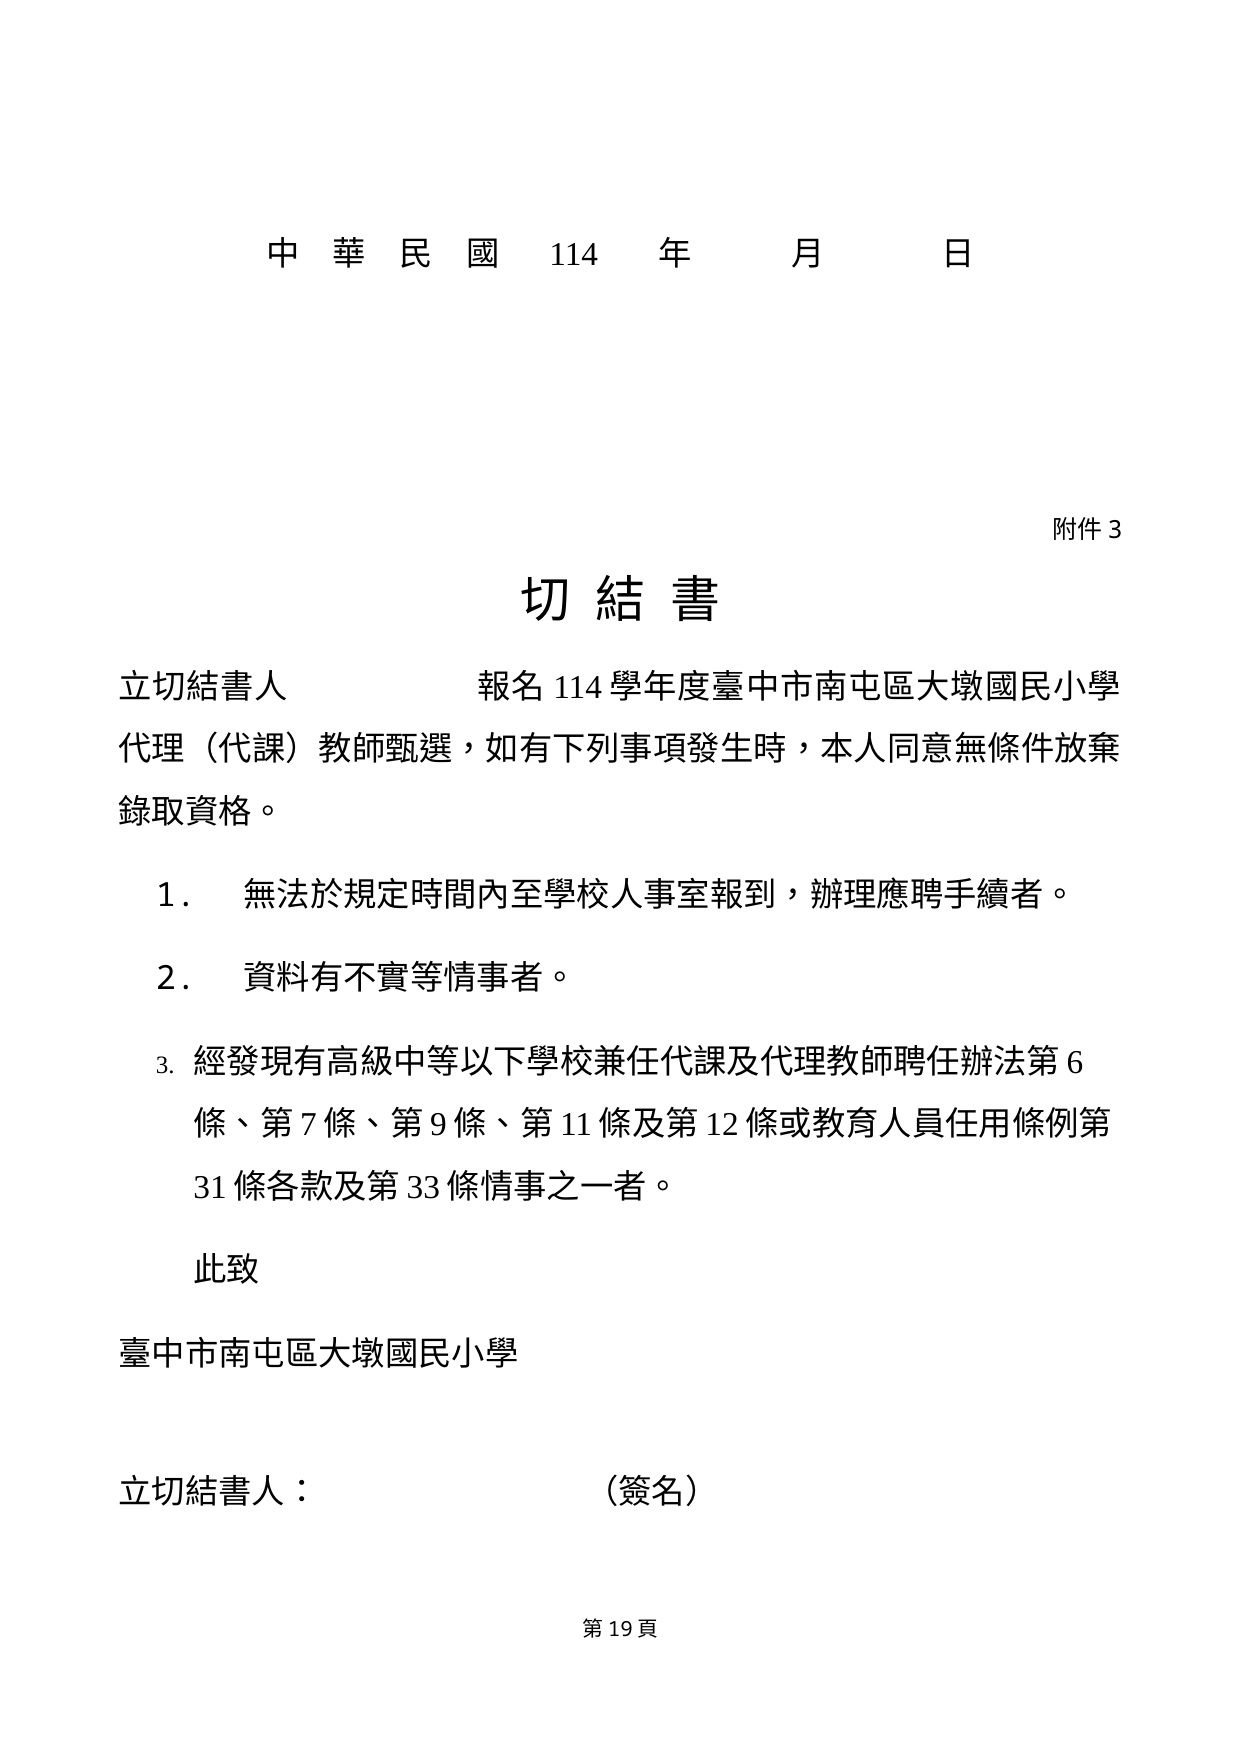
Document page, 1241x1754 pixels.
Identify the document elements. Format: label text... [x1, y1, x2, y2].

text 立切結書人 報名114學年度臺中市南屯區大墩國民小學代理（代課）教師甄選，如有下列事項發生時，本人同意無條件放棄錄取資格。 [118, 642, 1122, 829]
text 附件3 [118, 486, 1122, 549]
list 無法於規定時間內至學校人事室報到，辦理應聘手續者。 [156, 850, 1122, 913]
list 經發現有高級中等以下學校兼任代課及代理教師聘任辦法第6條、第7條、第9條、第11條及第12條或教育人員任用條例第31條各款及第33條情事之一者。 [156, 1017, 1122, 1204]
list 資料有不實等情事者。 [156, 934, 1122, 996]
text 立切結書人： （簽名） [118, 1465, 1122, 1513]
text 此致 [118, 1225, 1122, 1288]
text 中 華 民 國 114 年 月 日 [118, 227, 1122, 275]
text 臺中市南屯區大墩國民小學 [118, 1309, 1122, 1371]
text 切 結 書 [118, 559, 1122, 632]
